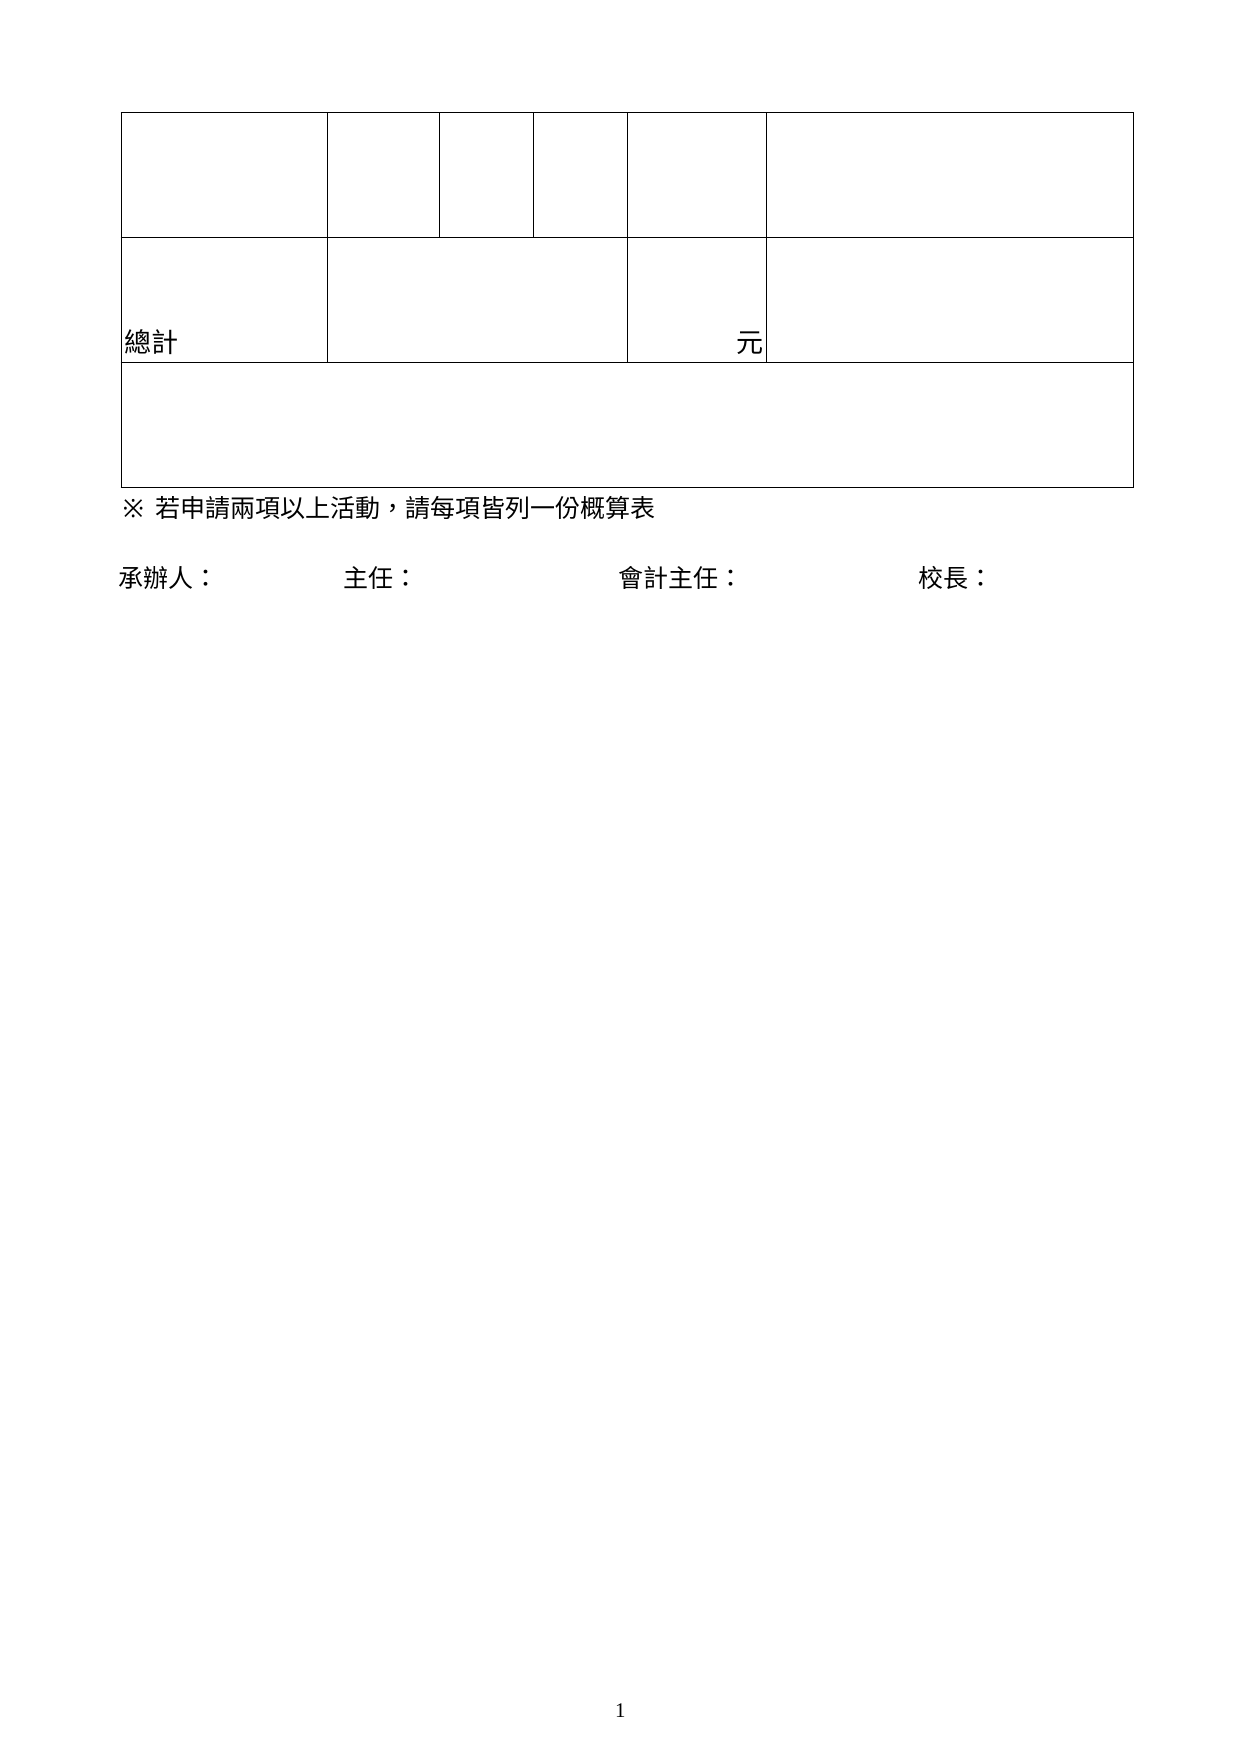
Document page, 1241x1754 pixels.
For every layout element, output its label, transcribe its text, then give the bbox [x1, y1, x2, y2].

table_cell [328, 113, 439, 237]
table_cell [440, 113, 533, 237]
table_cell [328, 238, 627, 362]
table_cell 元 [628, 238, 766, 362]
table_cell [122, 113, 327, 237]
table_cell [534, 113, 627, 237]
table_cell [767, 238, 1133, 362]
table_cell 總計 [122, 238, 327, 362]
table_cell [628, 113, 766, 237]
text 承辦人： 主任： 會計主任： 校長： [118, 558, 1122, 594]
list 若申請兩項以上活動，請每項皆列一份概算表 [118, 488, 1122, 524]
table_cell [767, 113, 1133, 237]
table_cell [122, 363, 1133, 487]
